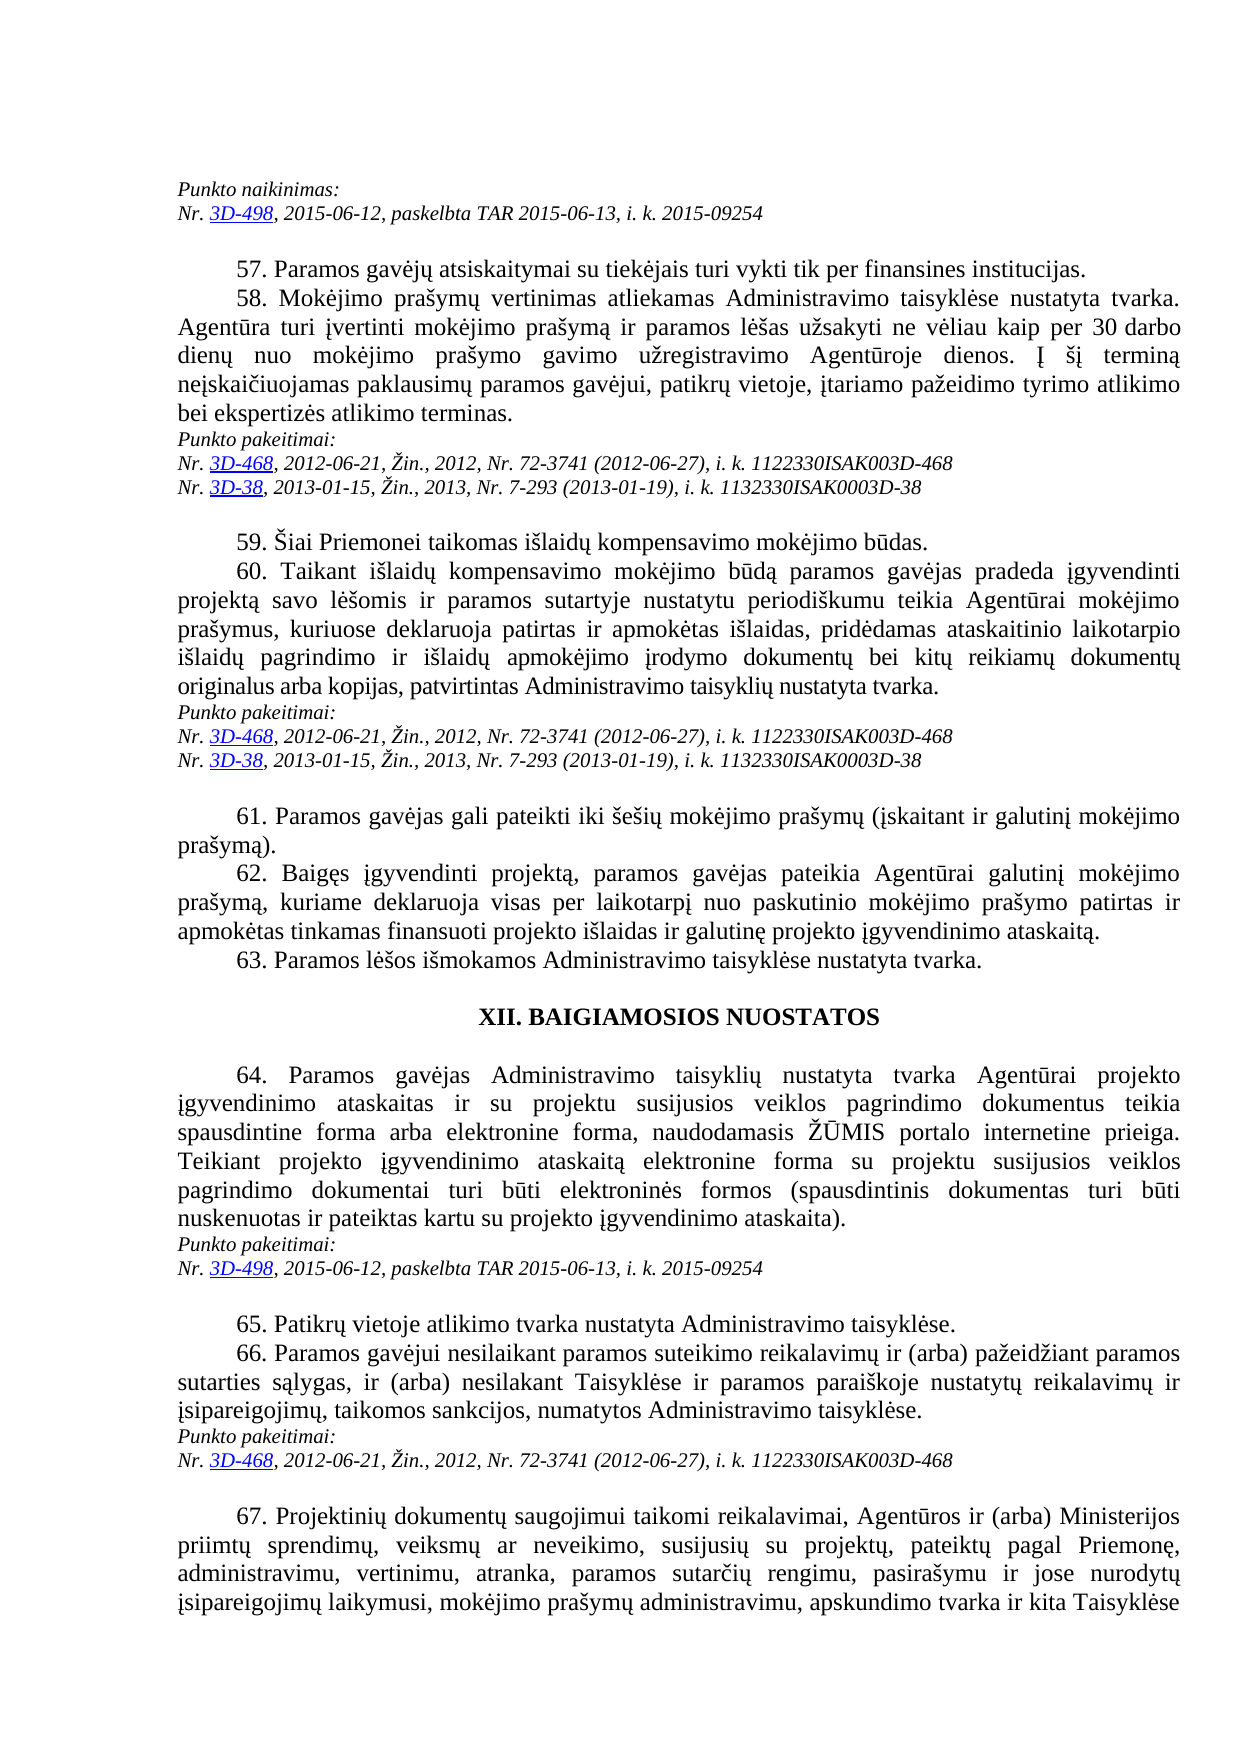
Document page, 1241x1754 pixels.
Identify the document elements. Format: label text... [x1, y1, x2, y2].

text Nr. 3D-468, 2012-06-21, Žin., 2012, Nr. 72-3741 (2012-06-27), i. k. 1122330ISAK003D-468 [177, 1448, 1181, 1472]
text Nr. 3D-498, 2015-06-12, paskelbta TAR 2015-06-13, i. k. 2015-09254 [177, 1256, 1181, 1280]
text 62. Baigęs įgyvendinti projektą, paramos gavėjas pateikia Agentūrai galutinį mokėjimo prašymą, kuriame deklaruoja visas per laikotarpį nuo paskutinio mokėjimo prašymo patirtas ir apmokėtas tinkamas finansuoti projekto išlaidas ir galutinę projekto įgyvendinimo ataskaitą. [177, 858, 1181, 945]
text 64. Paramos gavėjas Administravimo taisyklių nustatyta tvarka Agentūrai projekto įgyvendinimo ataskaitas ir su projektu susijusios veiklos pagrindimo dokumentus teikia spausdintine forma arba elektronine forma, naudodamasis ŽŪMIS portalo internetine prieiga. Teikiant projekto įgyvendinimo ataskaitą elektronine forma su projektu susijusios veiklos pagrindimo dokumentai turi būti elektroninės formos (spausdintinis dokumentas turi būti nuskenuotas ir pateiktas kartu su projekto įgyvendinimo ataskaita). [177, 1060, 1181, 1232]
text Punkto pakeitimai: [177, 700, 1181, 724]
text 57. Paramos gavėjų atsiskaitymai su tiekėjais turi vykti tik per finansines institucijas. [177, 254, 1181, 283]
text 65. Patikrų vietoje atlikimo tvarka nustatyta Administravimo taisyklėse. [177, 1309, 1181, 1338]
text Nr. 3D-468, 2012-06-21, Žin., 2012, Nr. 72-3741 (2012-06-27), i. k. 1122330ISAK003D-468 [177, 451, 1181, 475]
text Punkto naikinimas: [177, 177, 1181, 201]
text Nr. 3D-38, 2013-01-15, Žin., 2013, Nr. 7-293 (2013-01-19), i. k. 1132330ISAK0003D-38 [177, 748, 1181, 772]
text 58. Mokėjimo prašymų vertinimas atliekamas Administravimo taisyklėse nustatyta tvarka. Agentūra turi įvertinti mokėjimo prašymą ir paramos lėšas užsakyti ne vėliau kaip per 30 darbo dienų nuo mokėjimo prašymo gavimo užregistravimo Agentūroje dienos. Į šį terminą neįskaičiuojamas paklausimų paramos gavėjui, patikrų vietoje, įtariamo pažeidimo tyrimo atlikimo bei ekspertizės atlikimo terminas. [177, 283, 1181, 427]
text 61. Paramos gavėjas gali pateikti iki šešių mokėjimo prašymų (įskaitant ir galutinį mokėjimo prašymą). [177, 801, 1181, 858]
text 67. Projektinių dokumentų saugojimui taikomi reikalavimai, Agentūros ir (arba) Ministerijos priimtų sprendimų, veiksmų ar neveikimo, susijusių su projektų, pateiktų pagal Priemonę, administravimu, vertinimu, atranka, paramos sutarčių rengimu, pasirašymu ir jose nurodytų įsipareigojimų laikymusi, mokėjimo prašymų administravimu, apskundimo tvarka ir kita Taisyklėse [177, 1501, 1181, 1616]
text XII. BAIGIAMOSIOS NUOSTATOS [177, 1002, 1181, 1031]
text 59. Šiai Priemonei taikomas išlaidų kompensavimo mokėjimo būdas. [177, 527, 1181, 556]
text Nr. 3D-468, 2012-06-21, Žin., 2012, Nr. 72-3741 (2012-06-27), i. k. 1122330ISAK003D-468 [177, 724, 1181, 748]
text 63. Paramos lėšos išmokamos Administravimo taisyklėse nustatyta tvarka. [177, 945, 1181, 973]
text Punkto pakeitimai: [177, 1424, 1181, 1448]
text 66. Paramos gavėjui nesilaikant paramos suteikimo reikalavimų ir (arba) pažeidžiant paramos sutarties sąlygas, ir (arba) nesilakant Taisyklėse ir paramos paraiškoje nustatytų reikalavimų ir įsipareigojimų, taikomos sankcijos, numatytos Administravimo taisyklėse. [177, 1338, 1181, 1424]
text Nr. 3D-498, 2015-06-12, paskelbta TAR 2015-06-13, i. k. 2015-09254 [177, 201, 1181, 225]
text Punkto pakeitimai: [177, 1232, 1181, 1256]
text 60. Taikant išlaidų kompensavimo mokėjimo būdą paramos gavėjas pradeda įgyvendinti projektą savo lėšomis ir paramos sutartyje nustatytu periodiškumu teikia Agentūrai mokėjimo prašymus, kuriuose deklaruoja patirtas ir apmokėtas išlaidas, pridėdamas ataskaitinio laikotarpio išlaidų pagrindimo ir išlaidų apmokėjimo įrodymo dokumentų bei kitų reikiamų dokumentų originalus arba kopijas, patvirtintas Administravimo taisyklių nustatyta tvarka. [177, 556, 1181, 700]
text Nr. 3D-38, 2013-01-15, Žin., 2013, Nr. 7-293 (2013-01-19), i. k. 1132330ISAK0003D-38 [177, 475, 1181, 499]
text Punkto pakeitimai: [177, 427, 1181, 451]
